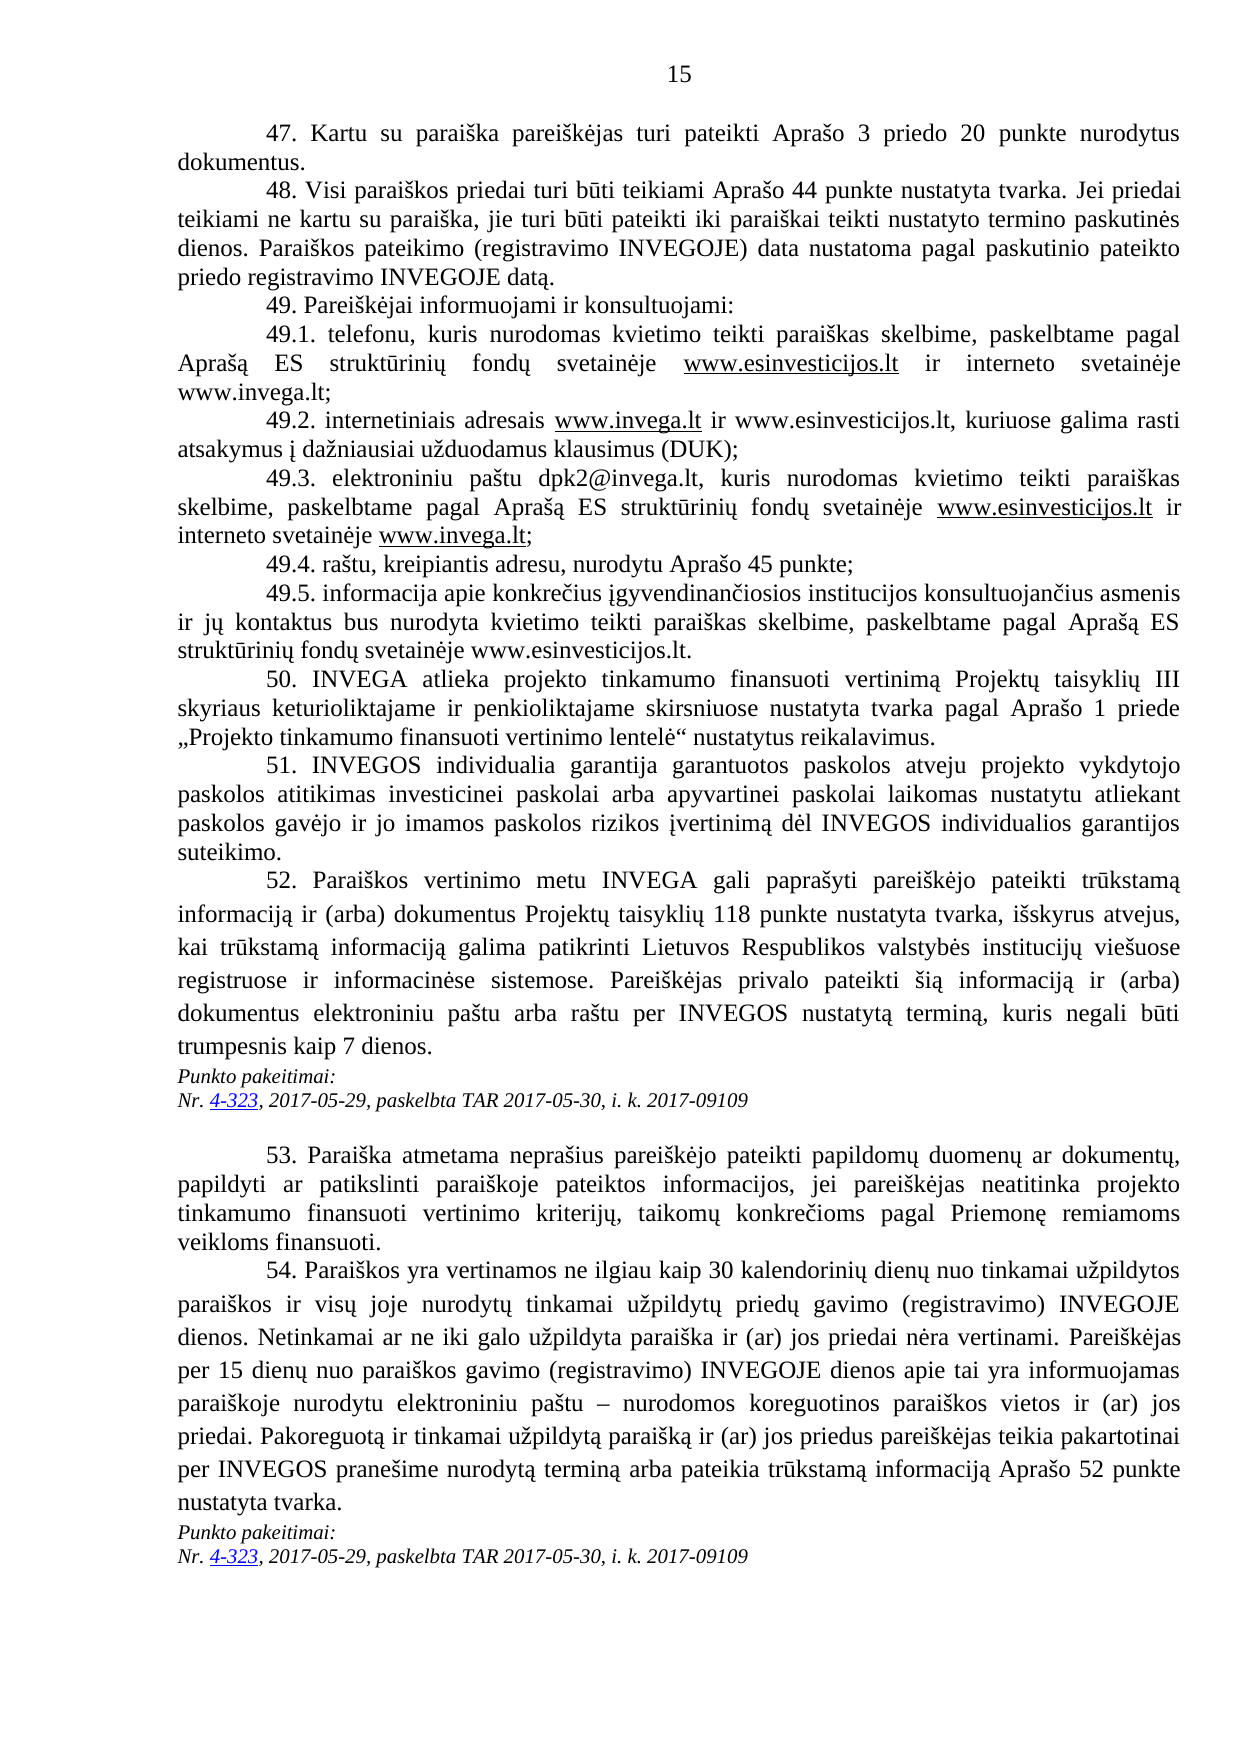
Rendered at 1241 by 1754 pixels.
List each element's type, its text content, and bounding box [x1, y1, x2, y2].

text 49.1. telefonu, kuris nurodomas kvietimo teikti paraiškas skelbime, paskelbtame pagal Aprašą ES struktūrinių fondų svetainėje www.esinvesticijos.lt ir interneto svetainėje www.invega.lt; [177, 319, 1181, 406]
text 49.4. raštu, kreipiantis adresu, nurodytu Aprašo 45 punkte; [177, 549, 1181, 578]
text Nr. 4-323, 2017-05-29, paskelbta TAR 2017-05-30, i. k. 2017-09109 [177, 1088, 1181, 1112]
text 51. INVEGOS individualia garantija garantuotos paskolos atveju projekto vykdytojo paskolos atitikimas investicinei paskolai arba apyvartinei paskolai laikomas nustatytu atliekant paskolos gavėjo ir jo imamos paskolos rizikos įvertinimą dėl INVEGOS individualios garantijos suteikimo. [177, 751, 1181, 866]
text 52. Paraiškos vertinimo metu INVEGA gali paprašyti pareiškėjo pateikti trūkstamą informaciją ir (arba) dokumentus Projektų taisyklių 118 punkte nustatyta tvarka, išskyrus atvejus, kai trūkstamą informaciją galima patikrinti Lietuvos Respublikos valstybės institucijų viešuose registruose ir informacinėse sistemose. Pareiškėjas privalo pateikti šią informaciją ir (arba) dokumentus elektroniniu paštu arba raštu per INVEGOS nustatytą terminą, kuris negali būti trumpesnis kaip 7 dienos. [177, 866, 1181, 1059]
text 50. INVEGA atlieka projekto tinkamumo finansuoti vertinimą Projektų taisyklių III skyriaus keturioliktajame ir penkioliktajame skirsniuose nustatyta tvarka pagal Aprašo 1 priede „Projekto tinkamumo finansuoti vertinimo lentelė“ nustatytus reikalavimus. [177, 664, 1181, 751]
text 48. Visi paraiškos priedai turi būti teikiami Aprašo 44 punkte nustatyta tvarka. Jei priedai teikiami ne kartu su paraiška, jie turi būti pateikti iki paraiškai teikti nustatyto termino paskutinės dienos. Paraiškos pateikimo (registravimo INVEGOJE) data nustatoma pagal paskutinio pateikto priedo registravimo INVEGOJE datą. [177, 176, 1181, 291]
text 47. Kartu su paraiška pareiškėjas turi pateikti Aprašo 3 priedo 20 punkte nurodytus dokumentus. [177, 118, 1181, 176]
text 54. Paraiškos yra vertinamos ne ilgiau kaip 30 kalendorinių dienų nuo tinkamai užpildytos paraiškos ir visų joje nurodytų tinkamai užpildytų priedų gavimo (registravimo) INVEGOJE dienos. Netinkamai ar ne iki galo užpildyta paraiška ir (ar) jos priedai nėra vertinami. Pareiškėjas per 15 dienų nuo paraiškos gavimo (registravimo) INVEGOJE dienos apie tai yra informuojamas paraiškoje nurodytu elektroniniu paštu – nurodomos koreguotinos paraiškos vietos ir (ar) jos priedai. Pakoreguotą ir tinkamai užpildytą paraišką ir (ar) jos priedus pareiškėjas teikia pakartotinai per INVEGOS pranešime nurodytą terminą arba pateikia trūkstamą informaciją Aprašo 52 punkte nustatyta tvarka. [177, 1256, 1181, 1516]
text Punkto pakeitimai: [177, 1520, 1181, 1544]
text 53. Paraiška atmetama neprašius pareiškėjo pateikti papildomų duomenų ar dokumentų, papildyti ar patikslinti paraiškoje pateiktos informacijos, jei pareiškėjas neatitinka projekto tinkamumo finansuoti vertinimo kriterijų, taikomų konkrečioms pagal Priemonę remiamoms veikloms finansuoti. [177, 1141, 1181, 1256]
text 49.3. elektroniniu paštu dpk2@invega.lt, kuris nurodomas kvietimo teikti paraiškas skelbime, paskelbtame pagal Aprašą ES struktūrinių fondų svetainėje www.esinvesticijos.lt ir interneto svetainėje www.invega.lt; [177, 463, 1181, 549]
text 49.2. internetiniais adresais www.invega.lt ir www.esinvesticijos.lt, kuriuose galima rasti atsakymus į dažniausiai užduodamus klausimus (DUK); [177, 406, 1181, 463]
text Nr. 4-323, 2017-05-29, paskelbta TAR 2017-05-30, i. k. 2017-09109 [177, 1544, 1181, 1568]
text Punkto pakeitimai: [177, 1064, 1181, 1088]
text 49.5. informacija apie konkrečius įgyvendinančiosios institucijos konsultuojančius asmenis ir jų kontaktus bus nurodyta kvietimo teikti paraiškas skelbime, paskelbtame pagal Aprašą ES struktūrinių fondų svetainėje www.esinvesticijos.lt. [177, 578, 1181, 664]
text 49. Pareiškėjai informuojami ir konsultuojami: [177, 291, 1181, 319]
